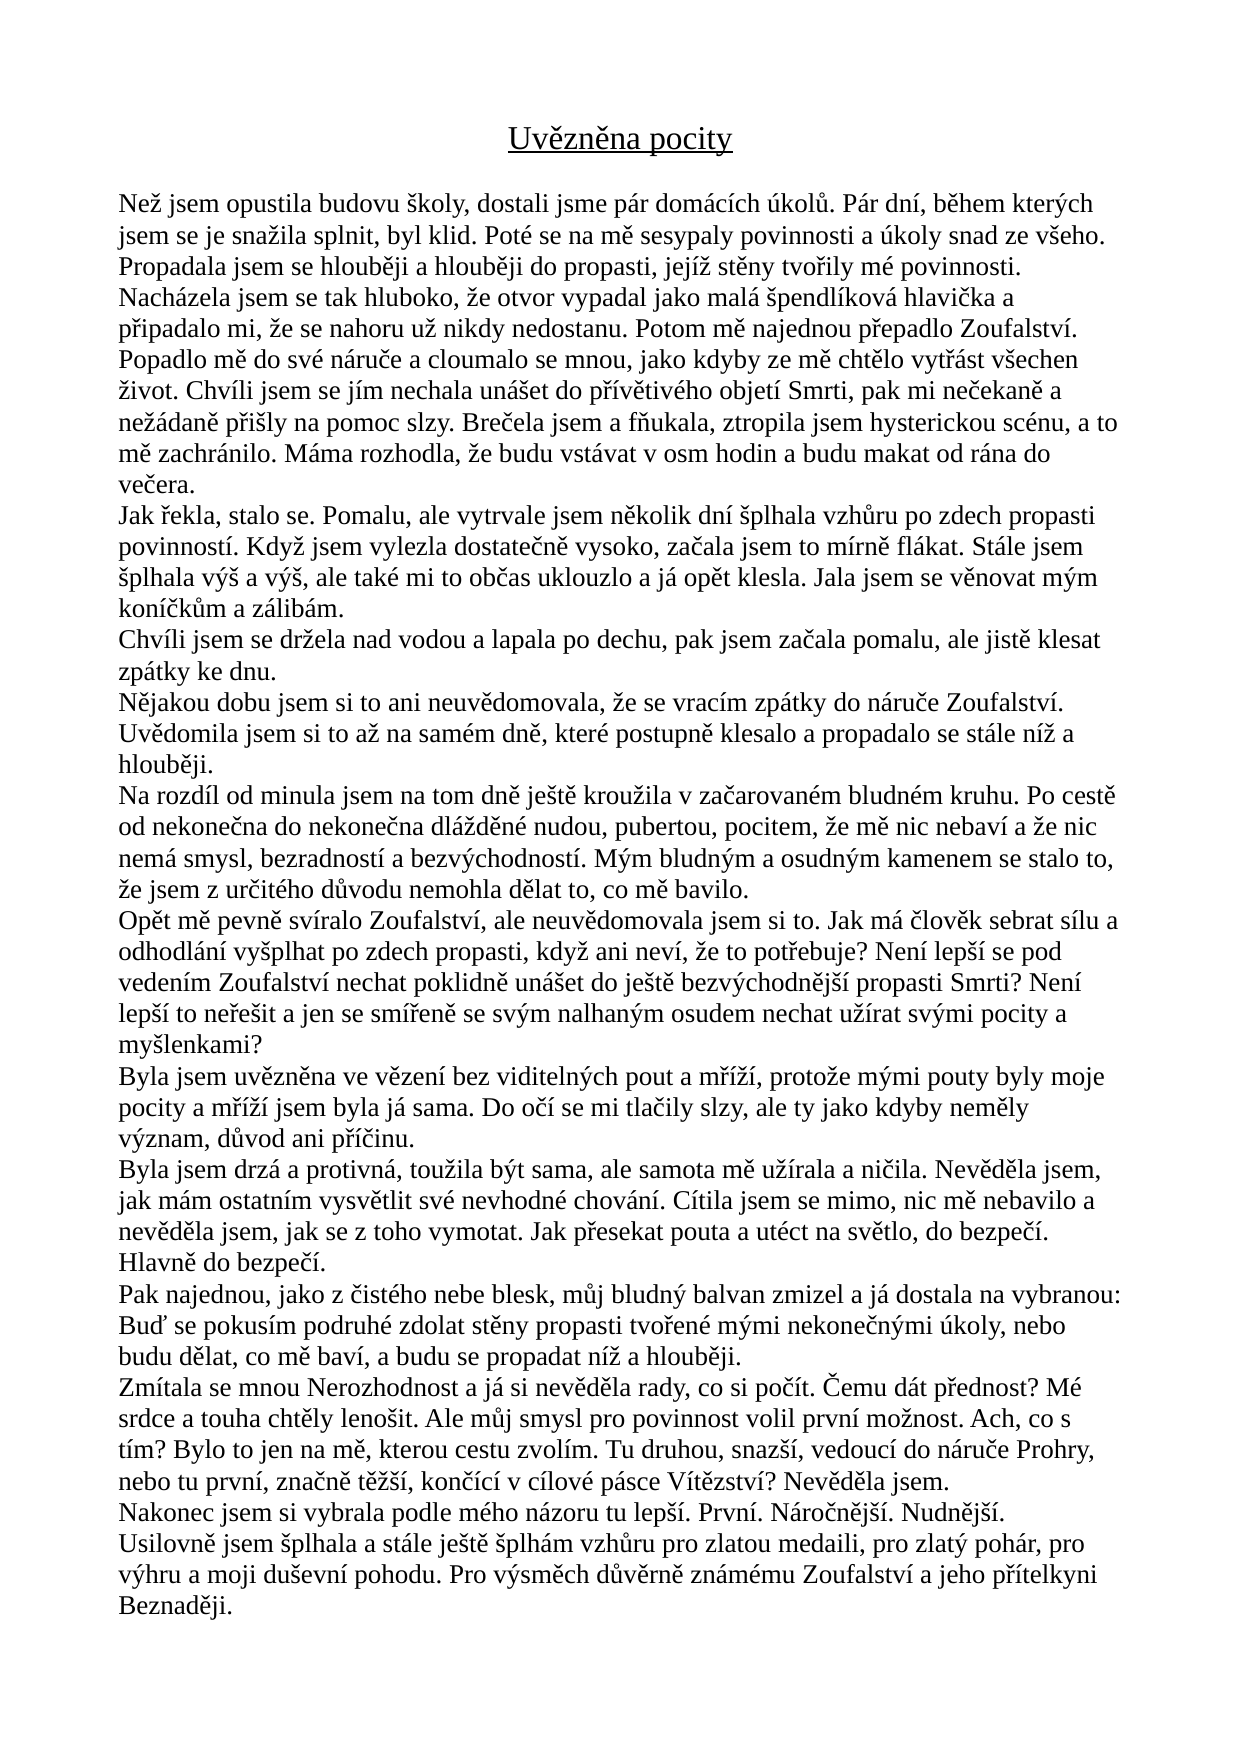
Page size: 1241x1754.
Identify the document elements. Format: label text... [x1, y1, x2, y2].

text Než jsem opustila budovu školy, dostali jsme pár domácích úkolů. Pár dní, během kterých jsem se je snažila splnit, byl klid. Poté se na mě sesypaly povinnosti a úkoly snad ze všeho. Propadala jsem se hlouběji a hlouběji do propasti, jejíž stěny tvořily mé povinnosti. [118, 188, 1122, 281]
text Chvíli jsem se držela nad vodou a lapala po dechu, pak jsem začala pomalu, ale jistě klesat zpátky ke dnu. [118, 624, 1122, 686]
text Byla jsem uvězněna ve vězení bez viditelných pout a mříží, protože mými pouty byly moje pocity a mříží jsem byla já sama. Do očí se mi tlačily slzy, ale ty jako kdyby neměly význam, důvod ani příčinu. [118, 1060, 1122, 1153]
text Usilovně jsem šplhala a stále ještě šplhám vzhůru pro zlatou medaili, pro zlatý pohár, pro výhru a moji duševní pohodu. Pro výsměch důvěrně známému Zoufalství a jeho přítelkyni Beznaději. [118, 1527, 1122, 1620]
text Zmítala se mnou Nerozhodnost a já si nevěděla rady, co si počít. Čemu dát přednost? Mé srdce a touha chtěly lenošit. Ale můj smysl pro povinnost volil první možnost. Ach, co s tím? Bylo to jen na mě, kterou cestu zvolím. Tu druhou, snazší, vedoucí do náruče Prohry, nebo tu první, značně těžší, končící v cílové pásce Vítězství? Nevěděla jsem. [118, 1371, 1122, 1496]
text Nacházela jsem se tak hluboko, že otvor vypadal jako malá špendlíková hlavička a připadalo mi, že se nahoru už nikdy nedostanu. Potom mě najednou přepadlo Zoufalství. Popadlo mě do své náruče a cloumalo se mnou, jako kdyby ze mě chtělo vytřást všechen život. Chvíli jsem se jím nechala unášet do přívětivého objetí Smrti, pak mi nečekaně a nežádaně přišly na pomoc slzy. Brečela jsem a fňukala, ztropila jsem hysterickou scénu, a to mě zachránilo. Máma rozhodla, že budu vstávat v osm hodin a budu makat od rána do večera. [118, 281, 1122, 499]
text Byla jsem drzá a protivná, toužila být sama, ale samota mě užírala a ničila. Nevěděla jsem, jak mám ostatním vysvětlit své nevhodné chování. Cítila jsem se mimo, nic mě nebavilo a nevěděla jsem, jak se z toho vymotat. Jak přesekat pouta a utéct na světlo, do bezpečí. Hlavně do bezpečí. [118, 1153, 1122, 1278]
text Na rozdíl od minula jsem na tom dně ještě kroužila v začarovaném bludném kruhu. Po cestě od nekonečna do nekonečna dlážděné nudou, pubertou, pocitem, že mě nic nebaví a že nic nemá smysl, bezradností a bezvýchodností. Mým bludným a osudným kamenem se stalo to, že jsem z určitého důvodu nemohla dělat to, co mě bavilo. [118, 779, 1122, 904]
text Opět mě pevně svíralo Zoufalství, ale neuvědomovala jsem si to. Jak má člověk sebrat sílu a odhodlání vyšplhat po zdech propasti, když ani neví, že to potřebuje? Není lepší se pod vedením Zoufalství nechat poklidně unášet do ještě bezvýchodnější propasti Smrti? Není lepší to neřešit a jen se smířeně se svým nalhaným osudem nechat užírat svými pocity a myšlenkami? [118, 904, 1122, 1060]
text Pak najednou, jako z čistého nebe blesk, můj bludný balvan zmizel a já dostala na vybranou: Buď se pokusím podruhé zdolat stěny propasti tvořené mými nekonečnými úkoly, nebo budu dělat, co mě baví, a budu se propadat níž a hlouběji. [118, 1278, 1122, 1371]
text Jak řekla, stalo se. Pomalu, ale vytrvale jsem několik dní šplhala vzhůru po zdech propasti povinností. Když jsem vylezla dostatečně vysoko, začala jsem to mírně flákat. Stále jsem šplhala výš a výš, ale také mi to občas uklouzlo a já opět klesla. Jala jsem se věnovat mým koníčkům a zálibám. [118, 499, 1122, 624]
text Nakonec jsem si vybrala podle mého názoru tu lepší. První. Náročnější. Nudnější. [118, 1496, 1122, 1527]
text Uvězněna pocity [118, 118, 1122, 156]
text Nějakou dobu jsem si to ani neuvědomovala, že se vracím zpátky do náruče Zoufalství. Uvědomila jsem si to až na samém dně, které postupně klesalo a propadalo se stále níž a hlouběji. [118, 686, 1122, 779]
